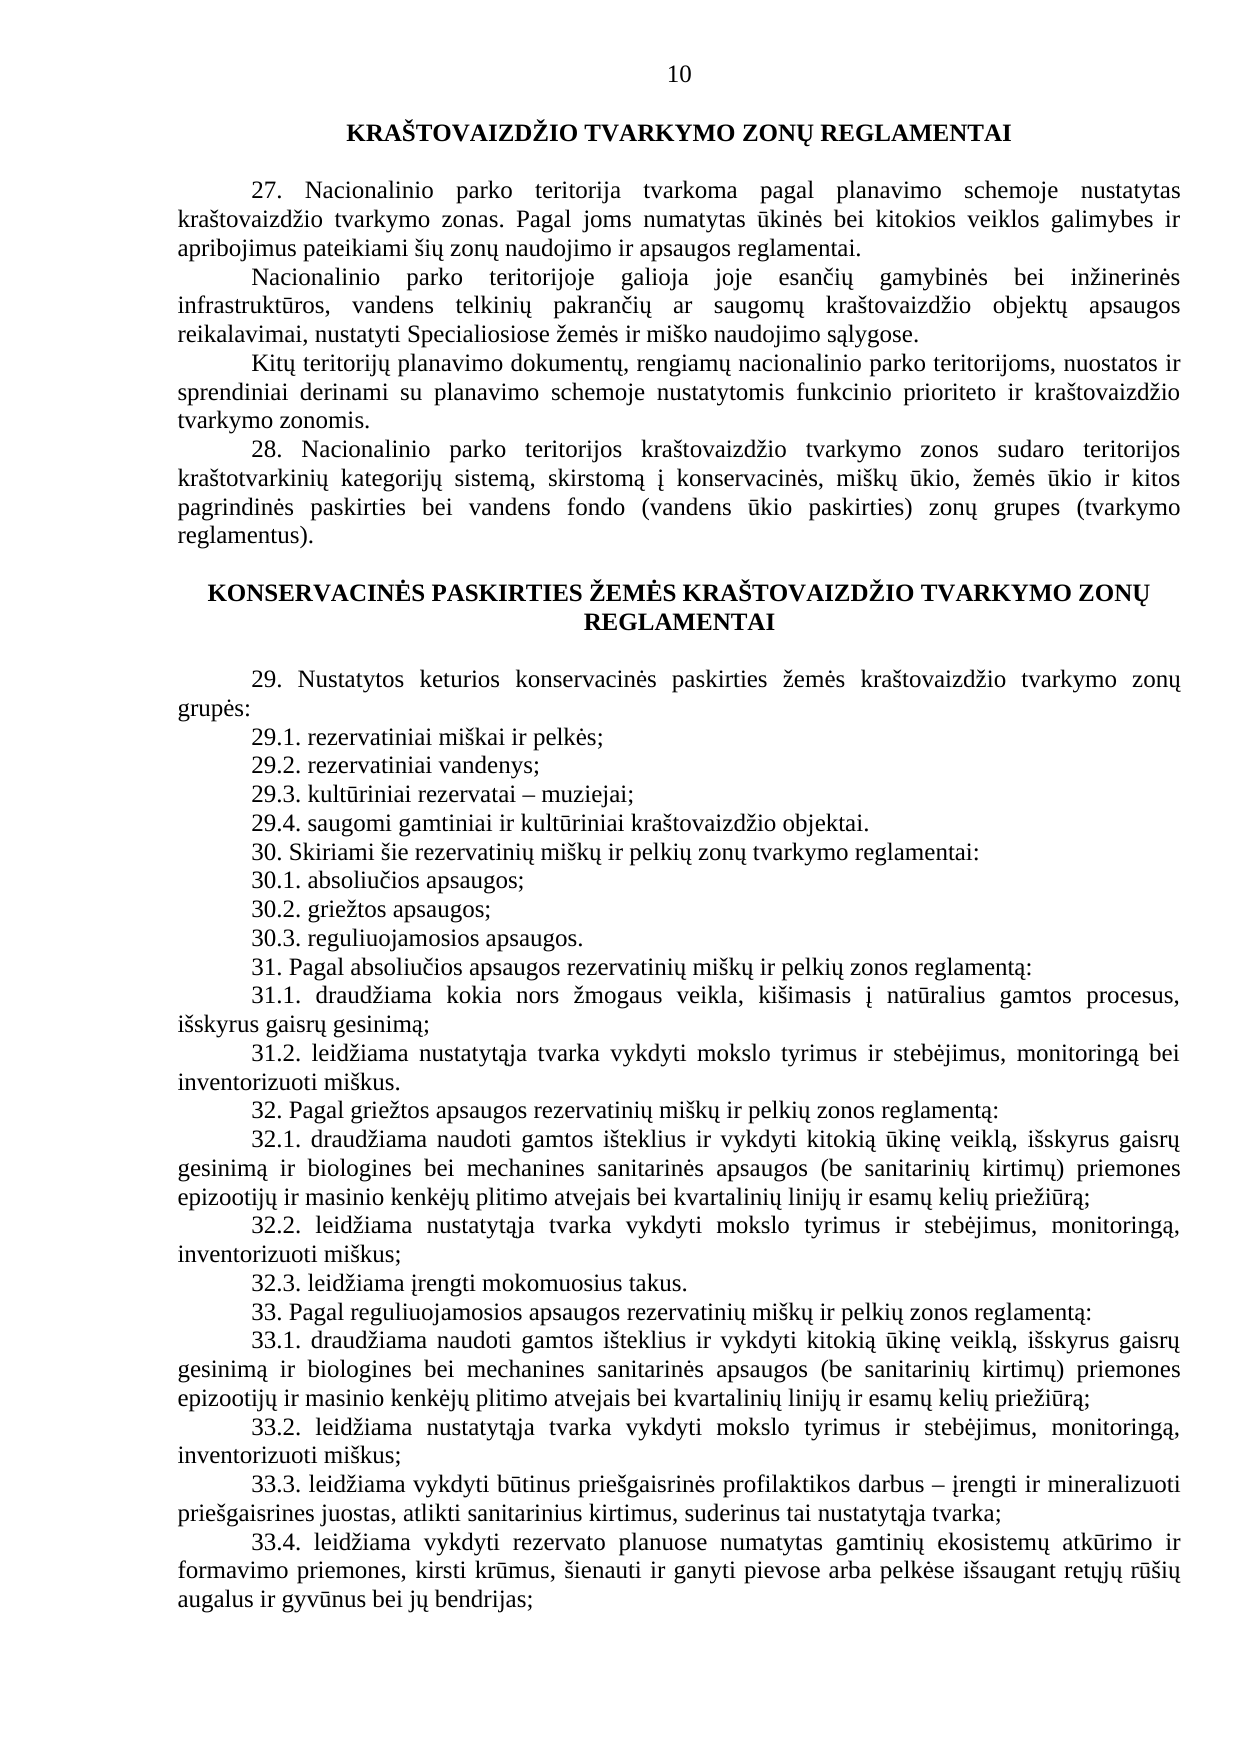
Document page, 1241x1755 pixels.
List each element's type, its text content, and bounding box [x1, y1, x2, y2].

text 31. Pagal absoliučios apsaugos rezervatinių miškų ir pelkių zonos reglamentą: [177, 952, 1181, 981]
text 27. Nacionalinio parko teritorija tvarkoma pagal planavimo schemoje nustatytas kraštovaizdžio tvarkymo zonas. Pagal joms numatytas ūkinės bei kitokios veiklos galimybes ir apribojimus pateikiami šių zonų naudojimo ir apsaugos reglamentai. [177, 176, 1181, 262]
text 33.1. draudžiama naudoti gamtos išteklius ir vykdyti kitokią ūkinę veiklą, išskyrus gaisrų gesinimą ir biologines bei mechanines sanitarinės apsaugos (be sanitarinių kirtimų) priemones epizootijų ir masinio kenkėjų plitimo atvejais bei kvartalinių linijų ir esamų kelių priežiūrą; [177, 1326, 1181, 1412]
text 32.2. leidžiama nustatytąja tvarka vykdyti mokslo tyrimus ir stebėjimus, monitoringą, inventorizuoti miškus; [177, 1211, 1181, 1268]
text 30. Skiriami šie rezervatinių miškų ir pelkių zonų tvarkymo reglamentai: [177, 837, 1181, 866]
text 29.4. saugomi gamtiniai ir kultūriniai kraštovaizdžio objektai. [177, 808, 1181, 837]
text 33.3. leidžiama vykdyti būtinus priešgaisrinės profilaktikos darbus – įrengti ir mineralizuoti priešgaisrines juostas, atlikti sanitarinius kirtimus, suderinus tai nustatytąja tvarka; [177, 1469, 1181, 1527]
text 30.3. reguliuojamosios apsaugos. [177, 923, 1181, 952]
text 32.1. draudžiama naudoti gamtos išteklius ir vykdyti kitokią ūkinę veiklą, išskyrus gaisrų gesinimą ir biologines bei mechanines sanitarinės apsaugos (be sanitarinių kirtimų) priemones epizootijų ir masinio kenkėjų plitimo atvejais bei kvartalinių linijų ir esamų kelių priežiūrą; [177, 1124, 1181, 1211]
text 33.4. leidžiama vykdyti rezervato planuose numatytas gamtinių ekosistemų atkūrimo ir formavimo priemones, kirsti krūmus, šienauti ir ganyti pievose arba pelkėse išsaugant retųjų rūšių augalus ir gyvūnus bei jų bendrijas; [177, 1527, 1181, 1613]
text 32.3. leidžiama įrengti mokomuosius takus. [177, 1268, 1181, 1297]
text 33.2. leidžiama nustatytąja tvarka vykdyti mokslo tyrimus ir stebėjimus, monitoringą, inventorizuoti miškus; [177, 1412, 1181, 1469]
text 30.2. griežtos apsaugos; [177, 894, 1181, 923]
text 29.1. rezervatiniai miškai ir pelkės; [177, 722, 1181, 751]
text 29.3. kultūriniai rezervatai – muziejai; [177, 779, 1181, 808]
text 29. Nustatytos keturios konservacinės paskirties žemės kraštovaizdžio tvarkymo zonų grupės: [177, 664, 1181, 722]
text 28. Nacionalinio parko teritorijos kraštovaizdžio tvarkymo zonos sudaro teritorijos kraštotvarkinių kategorijų sistemą, skirstomą į konservacinės, miškų ūkio, žemės ūkio ir kitos pagrindinės paskirties bei vandens fondo (vandens ūkio paskirties) zonų grupes (tvarkymo reglamentus). [177, 434, 1181, 549]
text Kitų teritorijų planavimo dokumentų, rengiamų nacionalinio parko teritorijoms, nuostatos ir sprendiniai derinami su planavimo schemoje nustatytomis funkcinio prioriteto ir kraštovaizdžio tvarkymo zonomis. [177, 348, 1181, 434]
text 33. Pagal reguliuojamosios apsaugos rezervatinių miškų ir pelkių zonos reglamentą: [177, 1297, 1181, 1326]
text 29.2. rezervatiniai vandenys; [177, 751, 1181, 779]
text 31.2. leidžiama nustatytąja tvarka vykdyti mokslo tyrimus ir stebėjimus, monitoringą bei inventorizuoti miškus. [177, 1038, 1181, 1096]
text Konservacinės paskirties žemės kraštovaizdžio tvarkymo zonų reglamentai [177, 578, 1181, 636]
text 30.1. absoliučios apsaugos; [177, 866, 1181, 894]
text 31.1. draudžiama kokia nors žmogaus veikla, kišimasis į natūralius gamtos procesus, išskyrus gaisrų gesinimą; [177, 981, 1181, 1038]
text 32. Pagal griežtos apsaugos rezervatinių miškų ir pelkių zonos reglamentą: [177, 1096, 1181, 1124]
text Kraštovaizdžio tvarkymo zonų reglamentai [177, 118, 1181, 147]
text Nacionalinio parko teritorijoje galioja joje esančių gamybinės bei inžinerinės infrastruktūros, vandens telkinių pakrančių ar saugomų kraštovaizdžio objektų apsaugos reikalavimai, nustatyti Specialiosiose žemės ir miško naudojimo sąlygose. [177, 262, 1181, 348]
